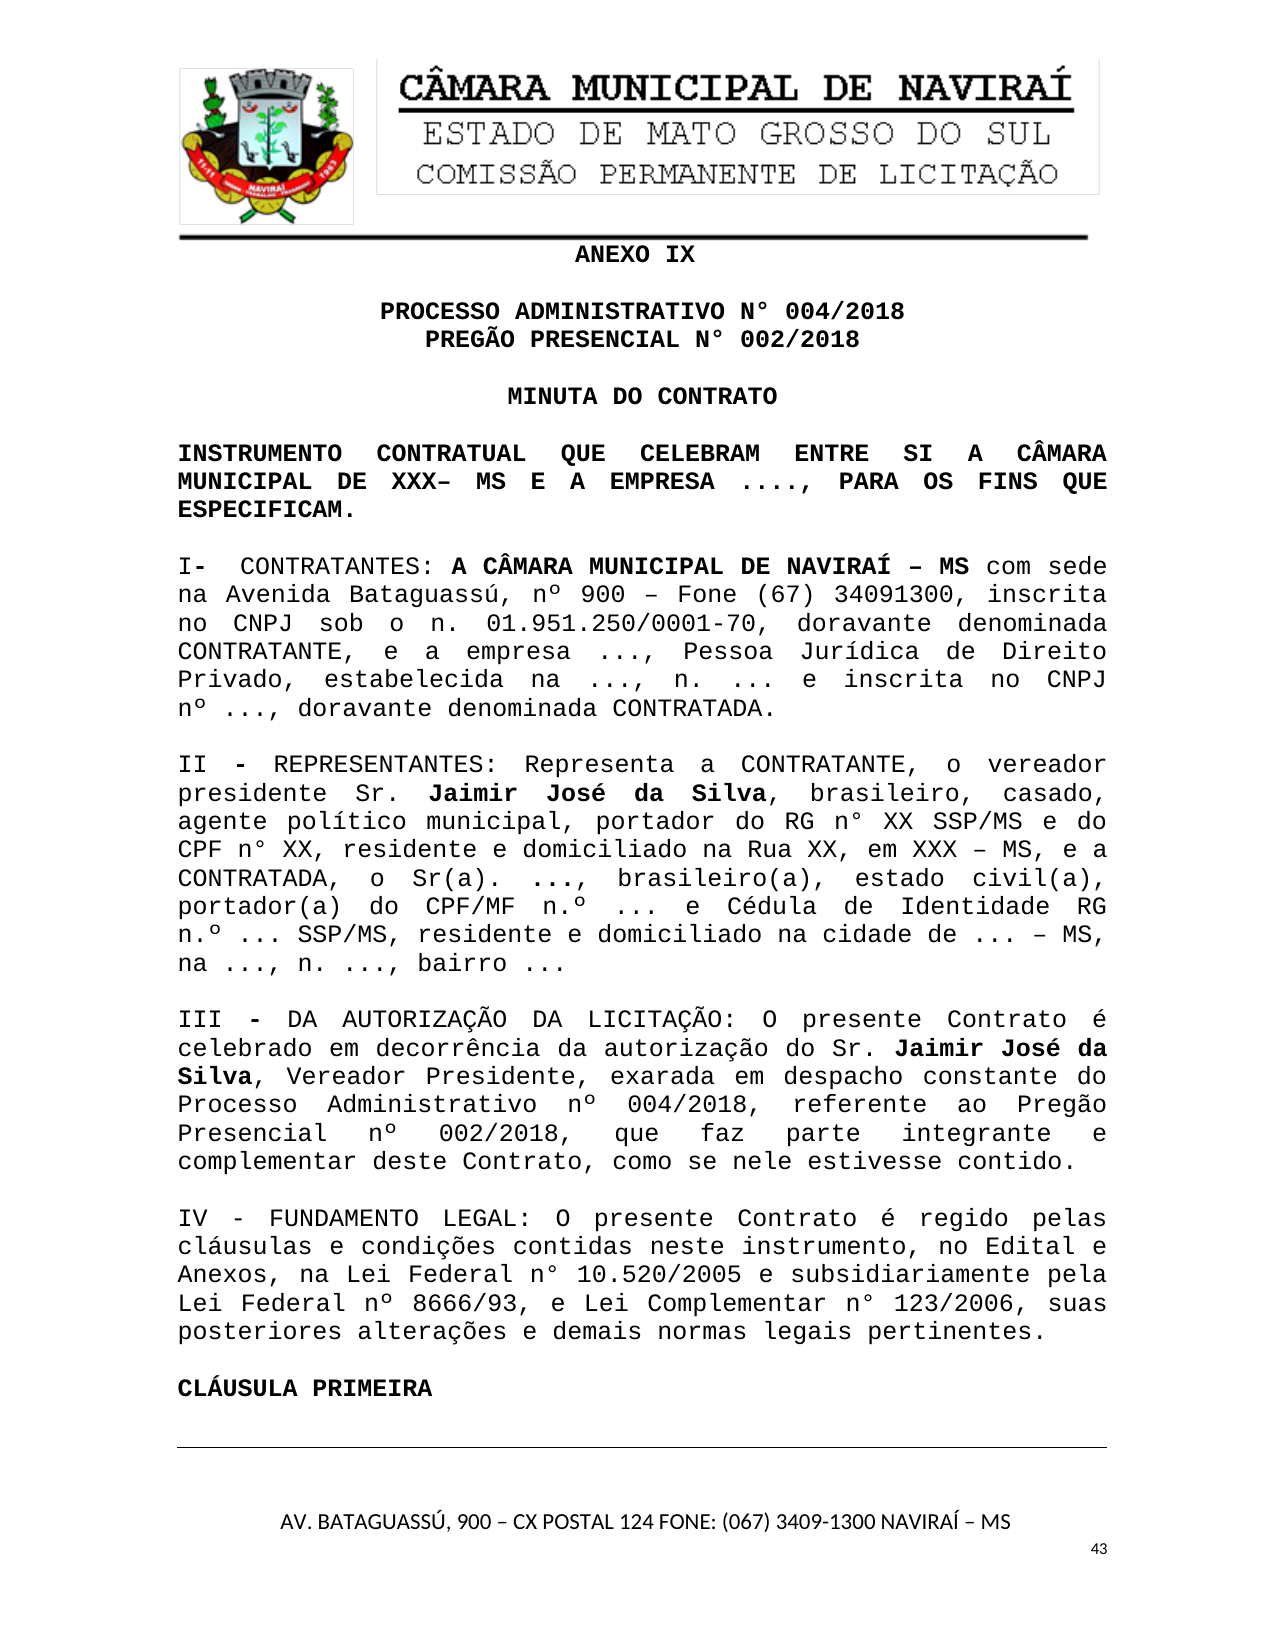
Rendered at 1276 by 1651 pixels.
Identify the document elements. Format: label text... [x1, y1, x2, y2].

text PROCESSO ADMINISTRATIVO N° 004/2018 [177, 298, 1107, 327]
text IV - FUNDAMENTO LEGAL: O presente Contrato é regido pelas cláusulas e condições contidas neste instrumento, no Edital e Anexos, na Lei Federal n° 10.520/2005 e subsidiariamente pela Lei Federal nº 8666/93, e Lei Complementar n° 123/2006, suas posteriores alterações e demais normas legais pertinentes. [177, 1205, 1107, 1347]
text II - REPRESENTANTES: Representa a CONTRATANTE, o vereador presidente Sr. Jaimir José da Silva, brasileiro, casado, agente político municipal, portador do RG n° XX SSP/MS e do CPF n° XX, residente e domiciliado na Rua XX, em XXX – MS, e a CONTRATADA, o Sr(a). ..., brasileiro(a), estado civil(a), portador(a) do CPF/MF n.º ... e Cédula de Identidade RG n.º ... SSP/MS, residente e domiciliado na cidade de ... – MS, na ..., n. ..., bairro ... [177, 752, 1107, 978]
text INSTRUMENTO CONTRATUAL QUE CELEBRAM ENTRE SI A CÂMARA MUNICIPAL DE XXX– MS E A EMPRESA ...., PARA OS FINS QUE ESPECIFICAM. [177, 440, 1107, 525]
text III - DA AUTORIZAÇÃO DA LICITAÇÃO: O presente Contrato é celebrado em decorrência da autorização do Sr. Jaimir José da Silva, Vereador Presidente, exarada em despacho constante do Processo Administrativo nº 004/2018, referente ao Pregão Presencial nº 002/2018, que faz parte integrante e complementar deste Contrato, como se nele estivesse contido. [177, 1007, 1107, 1177]
text MINUTA DO CONTRATO [177, 383, 1107, 412]
text ANEXO IX [177, 242, 1107, 270]
text CLÁUSULA PRIMEIRA [177, 1375, 1107, 1403]
text PREGÃO PRESENCIAL N° 002/2018 [177, 327, 1107, 355]
text I- CONTRATANTES: A CÂMARA MUNICIPAL DE NAVIRAÍ – MS com sede na Avenida Bataguassú, nº 900 – Fone (67) 34091300, inscrita no CNPJ sob o n. 01.951.250/0001-70, doravante denominada CONTRATANTE, e a empresa ..., Pessoa Jurídica de Direito Privado, estabelecida na ..., n. ... e inscrita no CNPJ nº ..., doravante denominada CONTRATADA. [177, 553, 1107, 723]
